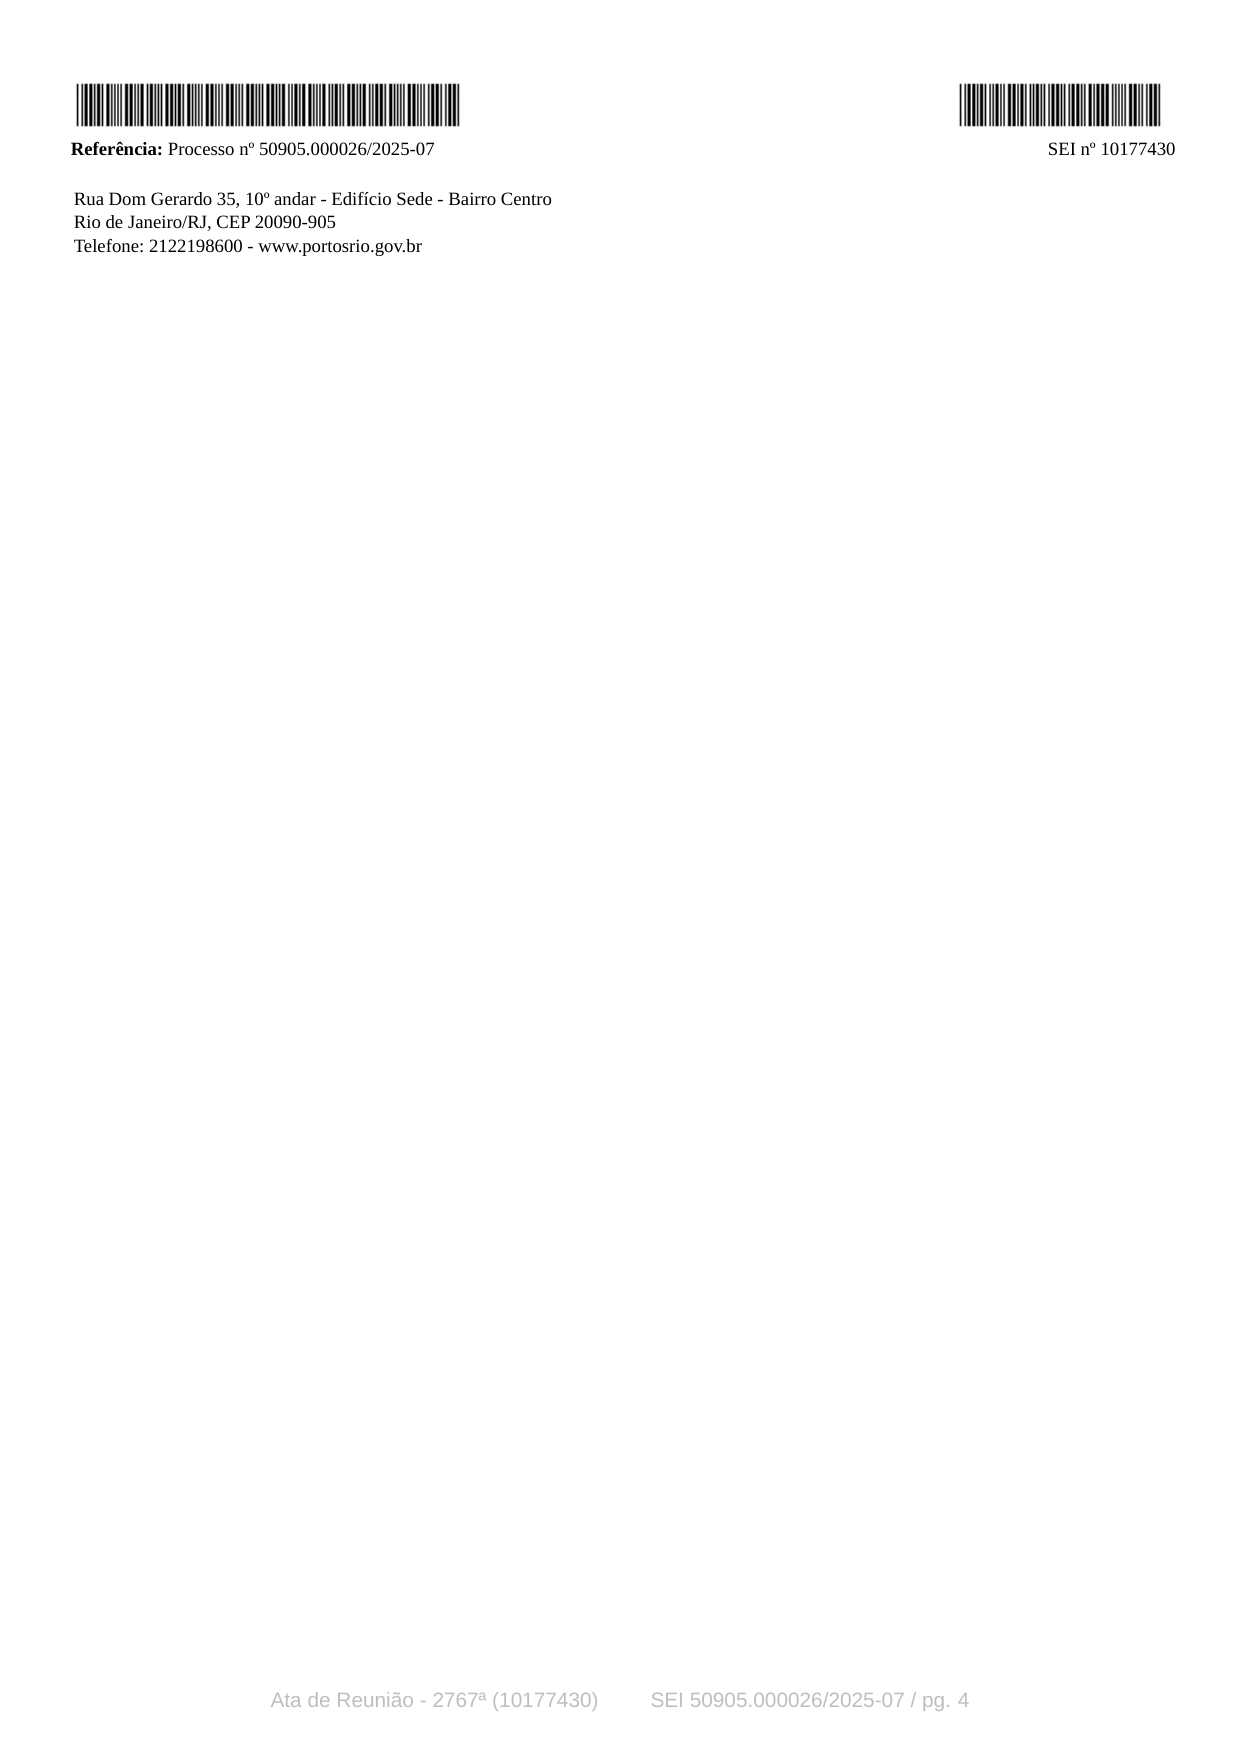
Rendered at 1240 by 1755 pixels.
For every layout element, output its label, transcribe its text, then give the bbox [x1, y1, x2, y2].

text Rua Dom Gerardo 35, 10º andar - Edifício Sede - Bairro Centro [74, 188, 1175, 209]
text Rio de Janeiro/RJ, CEP 20090-905 [74, 211, 1175, 233]
text Referência: Processo nº 50905.000026/2025-07 SEI nº 10177430 [71, 138, 1175, 160]
text Telefone: 2122198600 - www.portosrio.gov.br [74, 234, 1175, 256]
